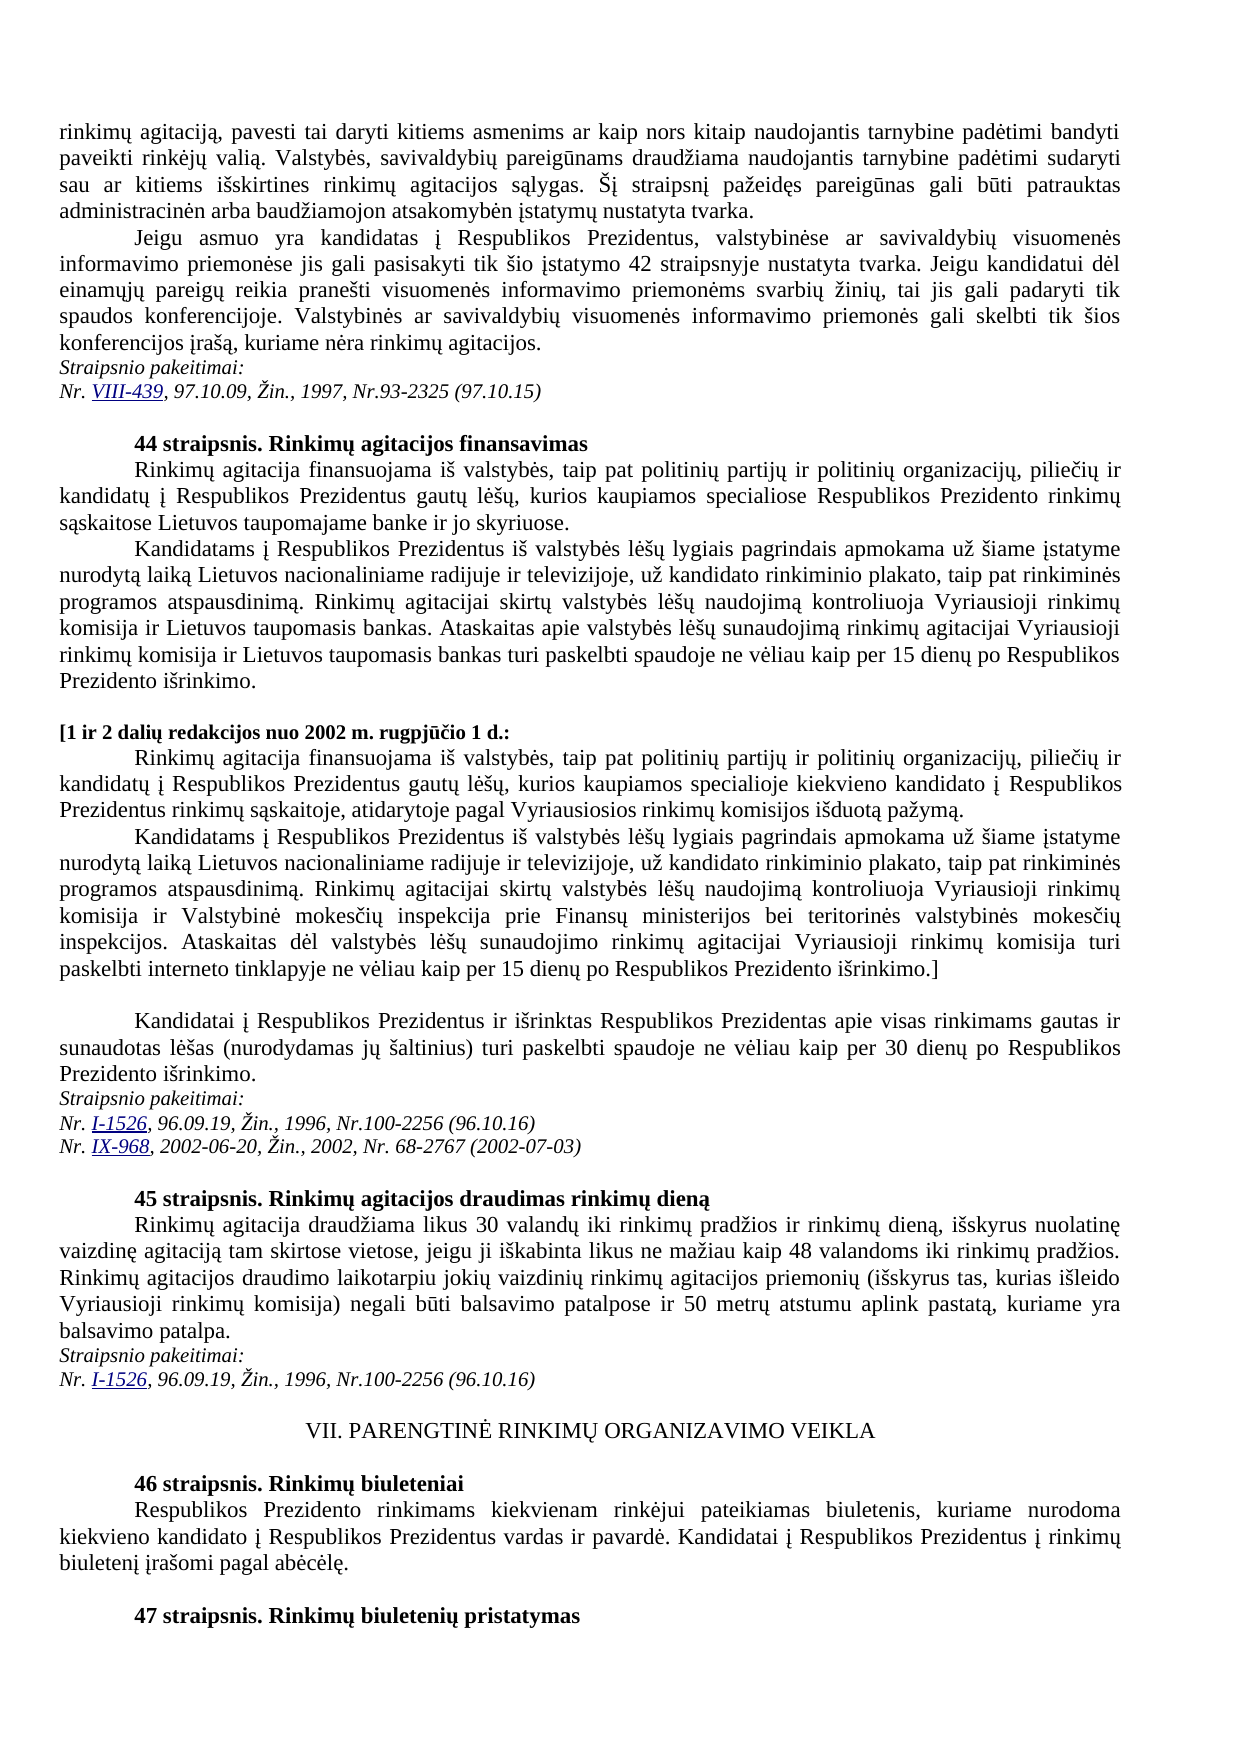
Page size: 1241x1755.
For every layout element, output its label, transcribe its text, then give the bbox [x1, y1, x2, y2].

text Nr. VIII-439, 97.10.09, Žin., 1997, Nr.93-2325 (97.10.15) [59, 379, 1122, 403]
text VII. PARENGTINĖ RINKIMŲ ORGANIZAVIMO VEIKLA [59, 1417, 1122, 1444]
text 46 straipsnis. Rinkimų biuleteniai [59, 1470, 1122, 1497]
text rinkimų agitaciją, pavesti tai daryti kitiems asmenims ar kaip nors kitaip naudojantis tarnybine padėtimi bandyti paveikti rinkėjų valią. Valstybės, savivaldybių pareigūnams draudžiama naudojantis tarnybine padėtimi sudaryti sau ar kitiems išskirtines rinkimų agitacijos sąlygas. Šį straipsnį pažeidęs pareigūnas gali būti patrauktas administracinėn arba baudžiamojon atsakomybėn įstatymų nustatyta tvarka. [59, 118, 1122, 223]
text [1 ir 2 dalių redakcijos nuo 2002 m. rugpjūčio 1 d.: [59, 720, 1122, 744]
text Straipsnio pakeitimai: [59, 1343, 1122, 1367]
text 47 straipsnis. Rinkimų biuletenių pristatymas [59, 1602, 1122, 1628]
text Straipsnio pakeitimai: [59, 355, 1122, 379]
text Respublikos Prezidento rinkimams kiekvienam rinkėjui pateikiamas biuletenis, kuriame nurodoma kiekvieno kandidato į Respublikos Prezidentus vardas ir pavardė. Kandidatai į Respublikos Prezidentus į rinkimų biuletenį įrašomi pagal abėcėlę. [59, 1497, 1122, 1576]
text Rinkimų agitacija finansuojama iš valstybės, taip pat politinių partijų ir politinių organizacijų, piliečių ir kandidatų į Respublikos Prezidentus gautų lėšų, kurios kaupiamos specialiose Respublikos Prezidento rinkimų sąskaitose Lietuvos taupomajame banke ir jo skyriuose. [59, 456, 1122, 535]
text 44 straipsnis. Rinkimų agitacijos finansavimas [59, 430, 1122, 456]
text Jeigu asmuo yra kandidatas į Respublikos Prezidentus, valstybinėse ar savivaldybių visuomenės informavimo priemonėse jis gali pasisakyti tik šio įstatymo 42 straipsnyje nustatyta tvarka. Jeigu kandidatui dėl einamųjų pareigų reikia pranešti visuomenės informavimo priemonėms svarbių žinių, tai jis gali padaryti tik spaudos konferencijoje. Valstybinės ar savivaldybių visuomenės informavimo priemonės gali skelbti tik šios konferencijos įrašą, kuriame nėra rinkimų agitacijos. [59, 223, 1122, 355]
text 45 straipsnis. Rinkimų agitacijos draudimas rinkimų dieną [59, 1185, 1122, 1211]
text Nr. I-1526, 96.09.19, Žin., 1996, Nr.100-2256 (96.10.16) [59, 1367, 1122, 1391]
text Kandidatams į Respublikos Prezidentus iš valstybės lėšų lygiais pagrindais apmokama už šiame įstatyme nurodytą laiką Lietuvos nacionaliniame radijuje ir televizijoje, už kandidato rinkiminio plakato, taip pat rinkiminės programos atspausdinimą. Rinkimų agitacijai skirtų valstybės lėšų naudojimą kontroliuoja Vyriausioji rinkimų komisija ir Valstybinė mokesčių inspekcija prie Finansų ministerijos bei teritorinės valstybinės mokesčių inspekcijos. Ataskaitas dėl valstybės lėšų sunaudojimo rinkimų agitacijai Vyriausioji rinkimų komisija turi paskelbti interneto tinklapyje ne vėliau kaip per 15 dienų po Respublikos Prezidento išrinkimo.] [59, 823, 1122, 981]
text Rinkimų agitacija finansuojama iš valstybės, taip pat politinių partijų ir politinių organizacijų, piliečių ir kandidatų į Respublikos Prezidentus gautų lėšų, kurios kaupiamos specialioje kiekvieno kandidato į Respublikos Prezidentus rinkimų sąskaitoje, atidarytoje pagal Vyriausiosios rinkimų komisijos išduotą pažymą. [59, 744, 1122, 823]
text Kandidatams į Respublikos Prezidentus iš valstybės lėšų lygiais pagrindais apmokama už šiame įstatyme nurodytą laiką Lietuvos nacionaliniame radijuje ir televizijoje, už kandidato rinkiminio plakato, taip pat rinkiminės programos atspausdinimą. Rinkimų agitacijai skirtų valstybės lėšų naudojimą kontroliuoja Vyriausioji rinkimų komisija ir Lietuvos taupomasis bankas. Ataskaitas apie valstybės lėšų sunaudojimą rinkimų agitacijai Vyriausioji rinkimų komisija ir Lietuvos taupomasis bankas turi paskelbti spaudoje ne vėliau kaip per 15 dienų po Respublikos Prezidento išrinkimo. [59, 535, 1122, 693]
text Nr. I-1526, 96.09.19, Žin., 1996, Nr.100-2256 (96.10.16) [59, 1110, 1122, 1134]
text Straipsnio pakeitimai: [59, 1086, 1122, 1110]
text Rinkimų agitacija draudžiama likus 30 valandų iki rinkimų pradžios ir rinkimų dieną, išskyrus nuolatinę vaizdinę agitaciją tam skirtose vietose, jeigu ji iškabinta likus ne mažiau kaip 48 valandoms iki rinkimų pradžios. Rinkimų agitacijos draudimo laikotarpiu jokių vaizdinių rinkimų agitacijos priemonių (išskyrus tas, kurias išleido Vyriausioji rinkimų komisija) negali būti balsavimo patalpose ir 50 metrų atstumu aplink pastatą, kuriame yra balsavimo patalpa. [59, 1211, 1122, 1343]
text Nr. IX-968, 2002-06-20, Žin., 2002, Nr. 68-2767 (2002-07-03) [59, 1134, 1122, 1158]
text Kandidatai į Respublikos Prezidentus ir išrinktas Respublikos Prezidentas apie visas rinkimams gautas ir sunaudotas lėšas (nurodydamas jų šaltinius) turi paskelbti spaudoje ne vėliau kaip per 30 dienų po Respublikos Prezidento išrinkimo. [59, 1007, 1122, 1086]
